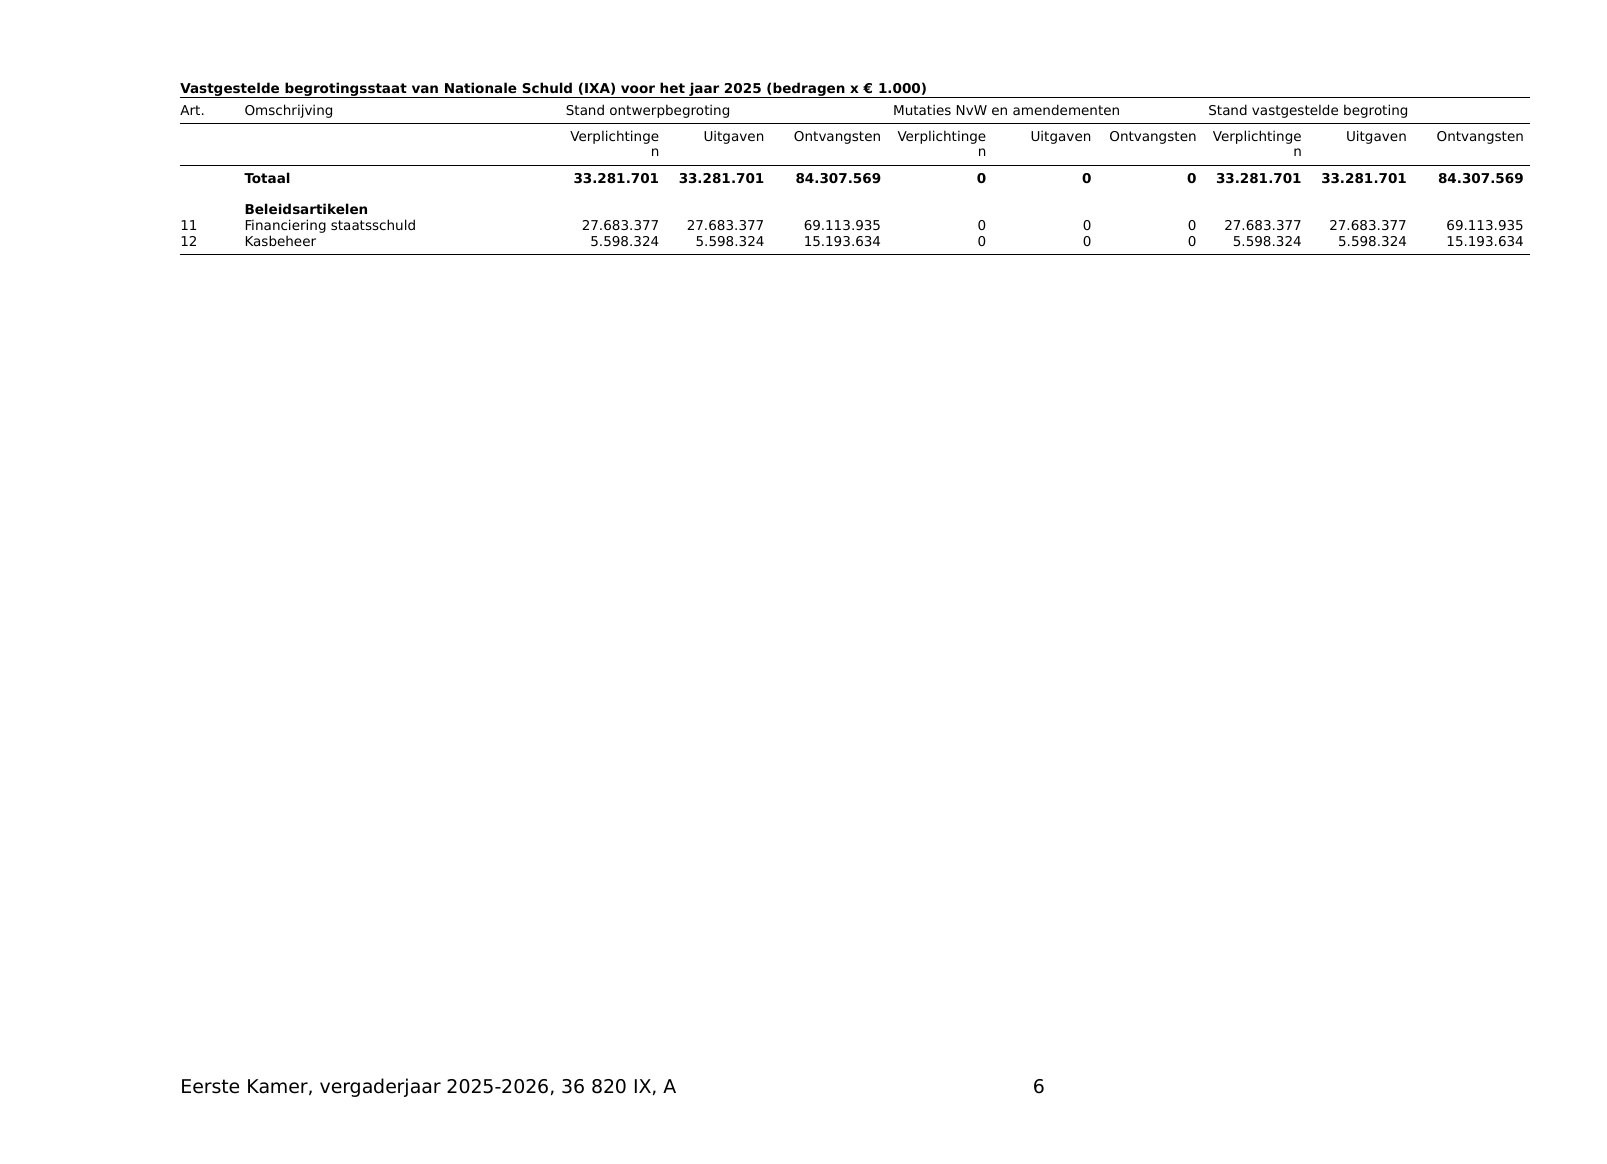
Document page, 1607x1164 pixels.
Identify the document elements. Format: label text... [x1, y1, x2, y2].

table_cell 27.683.377 [560, 218, 665, 233]
table_cell Kasbeheer [239, 233, 560, 254]
table_cell Ontvangsten [770, 124, 887, 165]
table_cell 0 [887, 218, 992, 233]
table_cell 33.281.701 [1202, 166, 1307, 186]
table_cell Art. [180, 98, 238, 123]
table_cell Beleidsartikelen [239, 202, 560, 218]
table_cell [1202, 202, 1307, 218]
table_cell 15.193.634 [770, 233, 887, 254]
table_header Vastgestelde begrotingsstaat van Nationale Schuld (IXA) voor het jaar 2025 (bedragen x € 1.000) [180, 81, 1529, 97]
table_cell 84.307.569 [1413, 166, 1529, 186]
table_cell Uitgaven [665, 124, 770, 165]
table_cell 5.598.324 [560, 233, 665, 254]
table_cell 0 [992, 233, 1097, 254]
table_cell [1308, 202, 1412, 218]
table_cell Verplichtingen [560, 124, 665, 165]
table_cell [180, 166, 238, 186]
table_cell Verplichtingen [887, 124, 992, 165]
table_cell [992, 186, 1097, 202]
table_cell [887, 202, 992, 218]
table_cell Omschrijving [239, 98, 560, 123]
table_cell [560, 202, 665, 218]
table_cell [180, 202, 238, 218]
table_cell 15.193.634 [1413, 233, 1529, 254]
table_cell [1097, 202, 1202, 218]
table_cell [560, 186, 665, 202]
table_cell 33.281.701 [665, 166, 770, 186]
table_cell [180, 124, 238, 165]
table_cell 27.683.377 [1308, 218, 1412, 233]
table_cell [665, 202, 770, 218]
table_cell 0 [992, 218, 1097, 233]
table_cell [1413, 186, 1529, 202]
table_cell 33.281.701 [560, 166, 665, 186]
table_cell 0 [1097, 166, 1202, 186]
table_cell 11 [180, 218, 238, 233]
table_cell 0 [887, 166, 992, 186]
table_cell Totaal [239, 166, 560, 186]
table_cell 0 [992, 166, 1097, 186]
table_cell 0 [887, 233, 992, 254]
table_cell [1202, 186, 1307, 202]
table_cell Mutaties NvW en amendementen [887, 98, 1202, 123]
table_cell 33.281.701 [1308, 166, 1412, 186]
table_cell [1413, 202, 1529, 218]
table_cell Stand ontwerpbegroting [560, 98, 887, 123]
table_cell Verplichtingen [1202, 124, 1307, 165]
table_cell [239, 124, 560, 165]
table_cell [770, 202, 887, 218]
table_cell Uitgaven [1308, 124, 1412, 165]
table_cell Ontvangsten [1097, 124, 1202, 165]
table_cell [665, 186, 770, 202]
table_cell Financiering staatsschuld [239, 218, 560, 233]
table_cell 69.113.935 [1413, 218, 1529, 233]
table_cell [992, 202, 1097, 218]
table_cell 84.307.569 [770, 166, 887, 186]
table_cell 5.598.324 [1202, 233, 1307, 254]
table_cell [887, 186, 992, 202]
table_cell [1308, 186, 1412, 202]
table_cell 5.598.324 [665, 233, 770, 254]
table_cell [180, 186, 238, 202]
table_cell 27.683.377 [665, 218, 770, 233]
table_cell 69.113.935 [770, 218, 887, 233]
table_cell Uitgaven [992, 124, 1097, 165]
table_cell 27.683.377 [1202, 218, 1307, 233]
table_cell Ontvangsten [1413, 124, 1529, 165]
table_cell [770, 186, 887, 202]
table_cell 0 [1097, 233, 1202, 254]
table_cell Stand vastgestelde begroting [1202, 98, 1529, 123]
table_cell 0 [1097, 218, 1202, 233]
table_cell [239, 186, 560, 202]
table_cell 5.598.324 [1308, 233, 1412, 254]
table_cell [1097, 186, 1202, 202]
table_cell 12 [180, 233, 238, 254]
